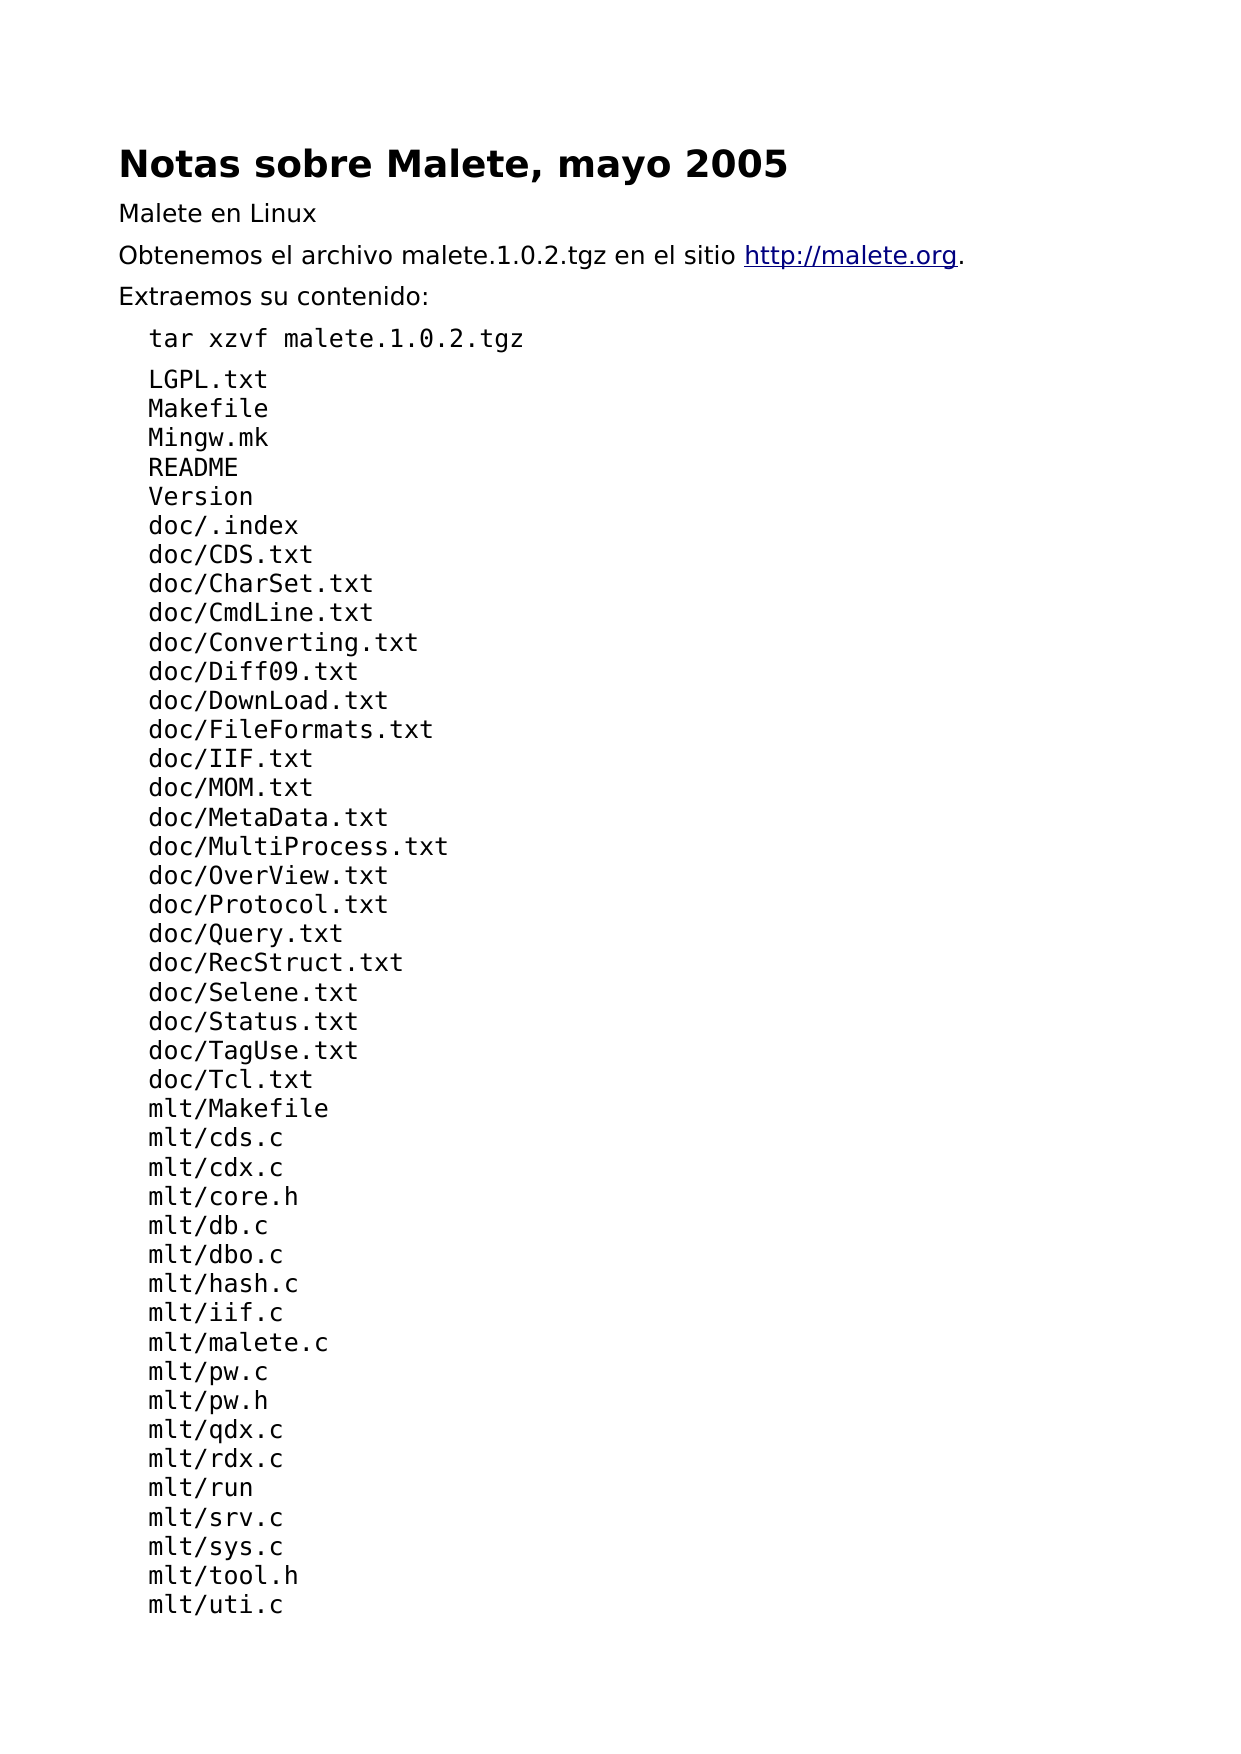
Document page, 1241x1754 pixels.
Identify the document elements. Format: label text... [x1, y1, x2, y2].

text LGPL.txt Makefile Mingw.mk README Version doc/.index doc/CDS.txt doc/CharSet.txt doc/CmdLine.txt doc/Converting.txt doc/Diff09.txt doc/DownLoad.txt doc/FileFormats.txt doc/IIF.txt doc/MOM.txt doc/MetaData.txt doc/MultiProcess.txt doc/OverView.txt doc/Protocol.txt doc/Query.txt doc/RecStruct.txt doc/Selene.txt doc/Status.txt doc/TagUse.txt doc/Tcl.txt mlt/Makefile mlt/cds.c mlt/cdx.c mlt/core.h mlt/db.c mlt/dbo.c mlt/hash.c mlt/iif.c mlt/malete.c mlt/pw.c mlt/pw.h mlt/qdx.c mlt/rdx.c mlt/run mlt/srv.c mlt/sys.c mlt/tool.h mlt/uti.c [118, 365, 1122, 1619]
text Malete en Linux [118, 199, 1122, 228]
subtitle Notas sobre Malete, mayo 2005 [118, 143, 1122, 187]
text Obtenemos el archivo malete.1.0.2.tgz en el sitio http://malete.org. [118, 241, 1122, 270]
text tar xzvf malete.1.0.2.tgz [118, 324, 1122, 353]
text Extraemos su contenido: [118, 283, 1122, 312]
